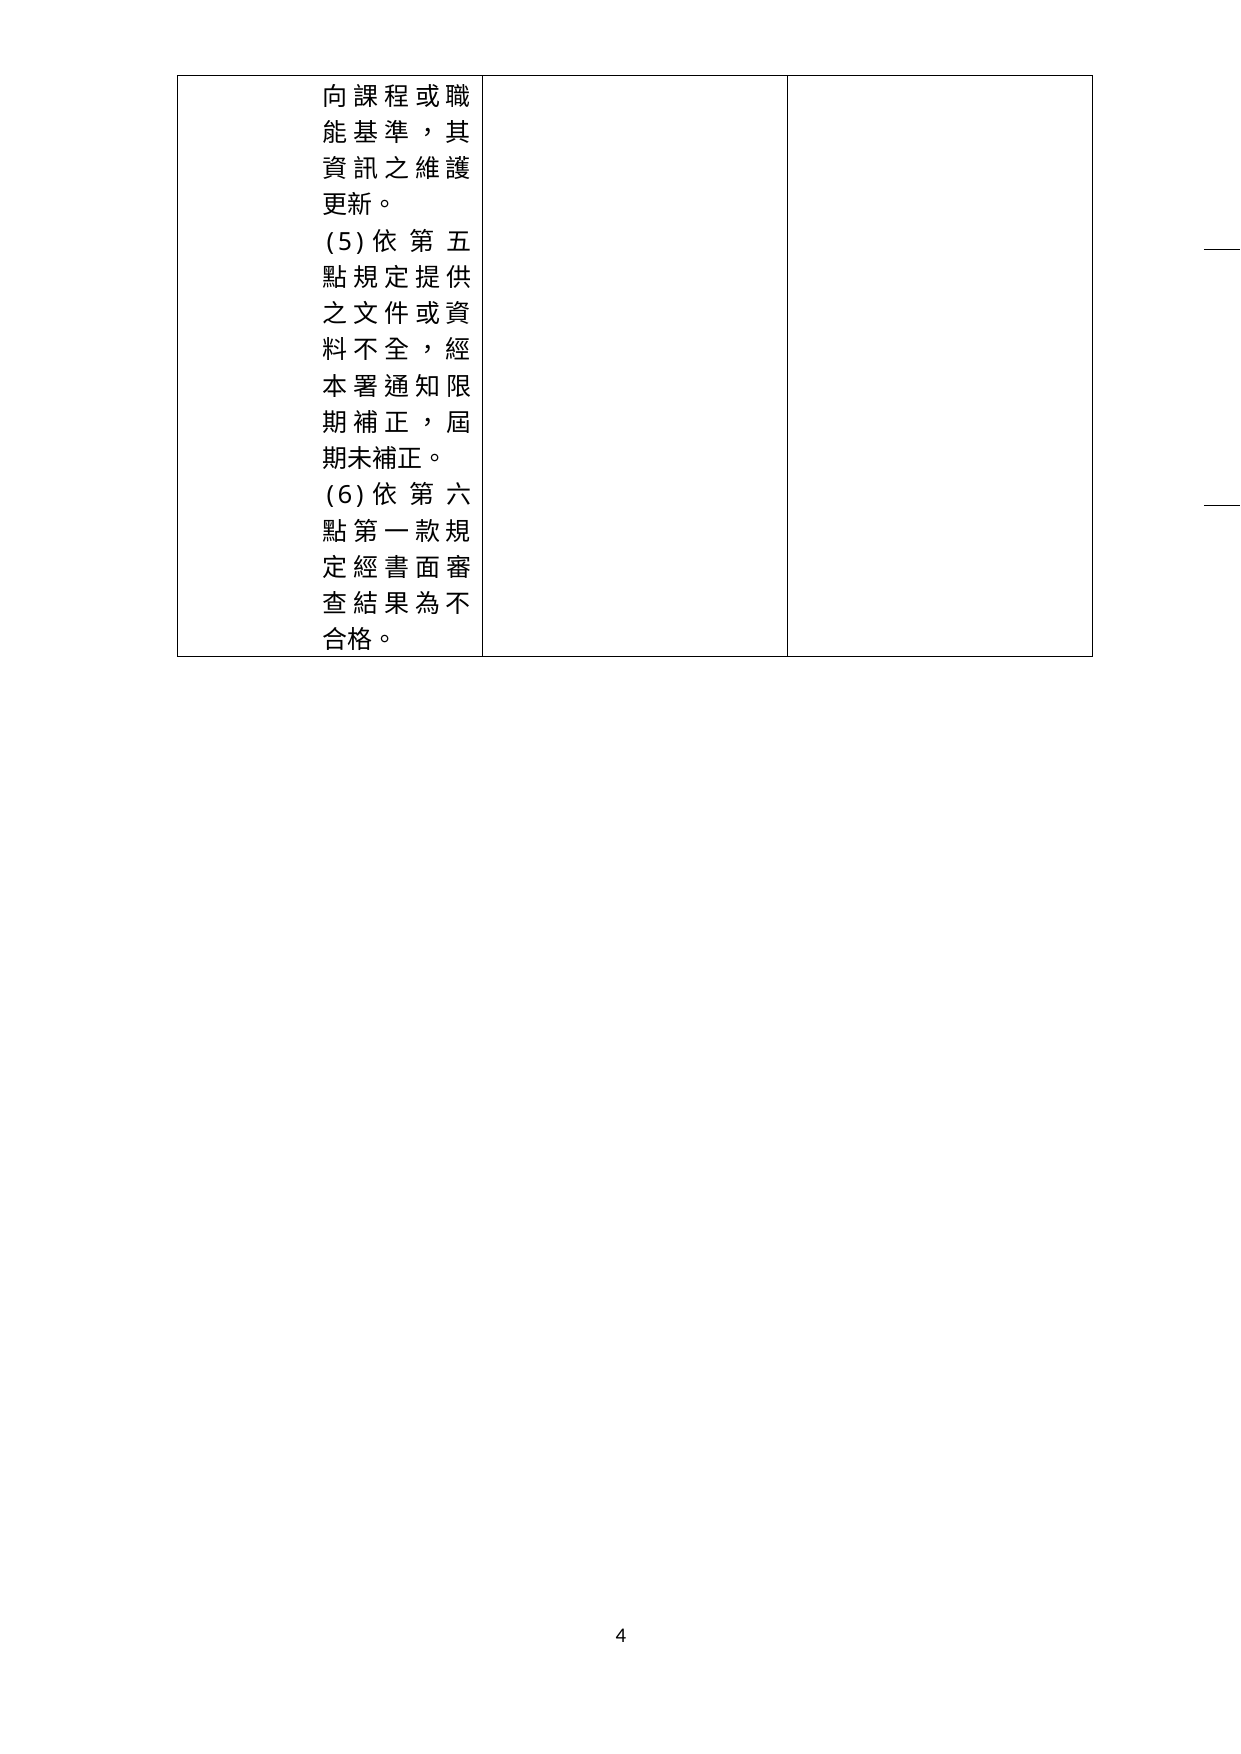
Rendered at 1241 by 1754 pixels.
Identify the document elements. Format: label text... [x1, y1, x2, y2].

table_cell 十二、申請單位有下列情形之一者，不予受理： 具同一關係企業、控股集團、從屬關係，未自行協商擇一單位代表公司提出申請。 經本署核定二項補助計畫且未依第九點第二款完成核銷撥款再提出申請。但其中一項計畫完成核銷撥款，不在此限。 已通過本署品質認證之職能導向課程或職能基準，其資訊之維護更新。 依第五點規定提供之文件或資料不全，經本署通知限期補正，屆期未補正。 依第六點第一款規定經書面審查結果為不合格。 [483, 76, 787, 656]
table_cell [788, 76, 1092, 656]
table_cell 十二、申請單位有下列情形之一者，不予受理： 具同一關係企業、控股集團、從屬關係，未自行協商擇一單位代表公司提出申請。 同一年度經本署核定補助發展職能導向課程計畫金額合計超過新臺幣六十萬元，或符合第四點第一項第一款但書規定職類領域之課程合計超過新臺幣二百萬元再提出申請。 同一年度經本署核定補助發展職能基準計畫金額合計超過新臺幣一百二十萬元，或符合第四點第一項第二款但書規定之職類領域合計超過新臺幣三百六十萬元再提出申請。 已通過本署品質認證之職能導向課程或職能基準，其資訊之維護更新。 依第五點規定提供之文件或資料不全，經本署通知限期補正，屆期未補正。 依第六點第一款規定經書面審查結果為不合格。 [178, 76, 482, 656]
